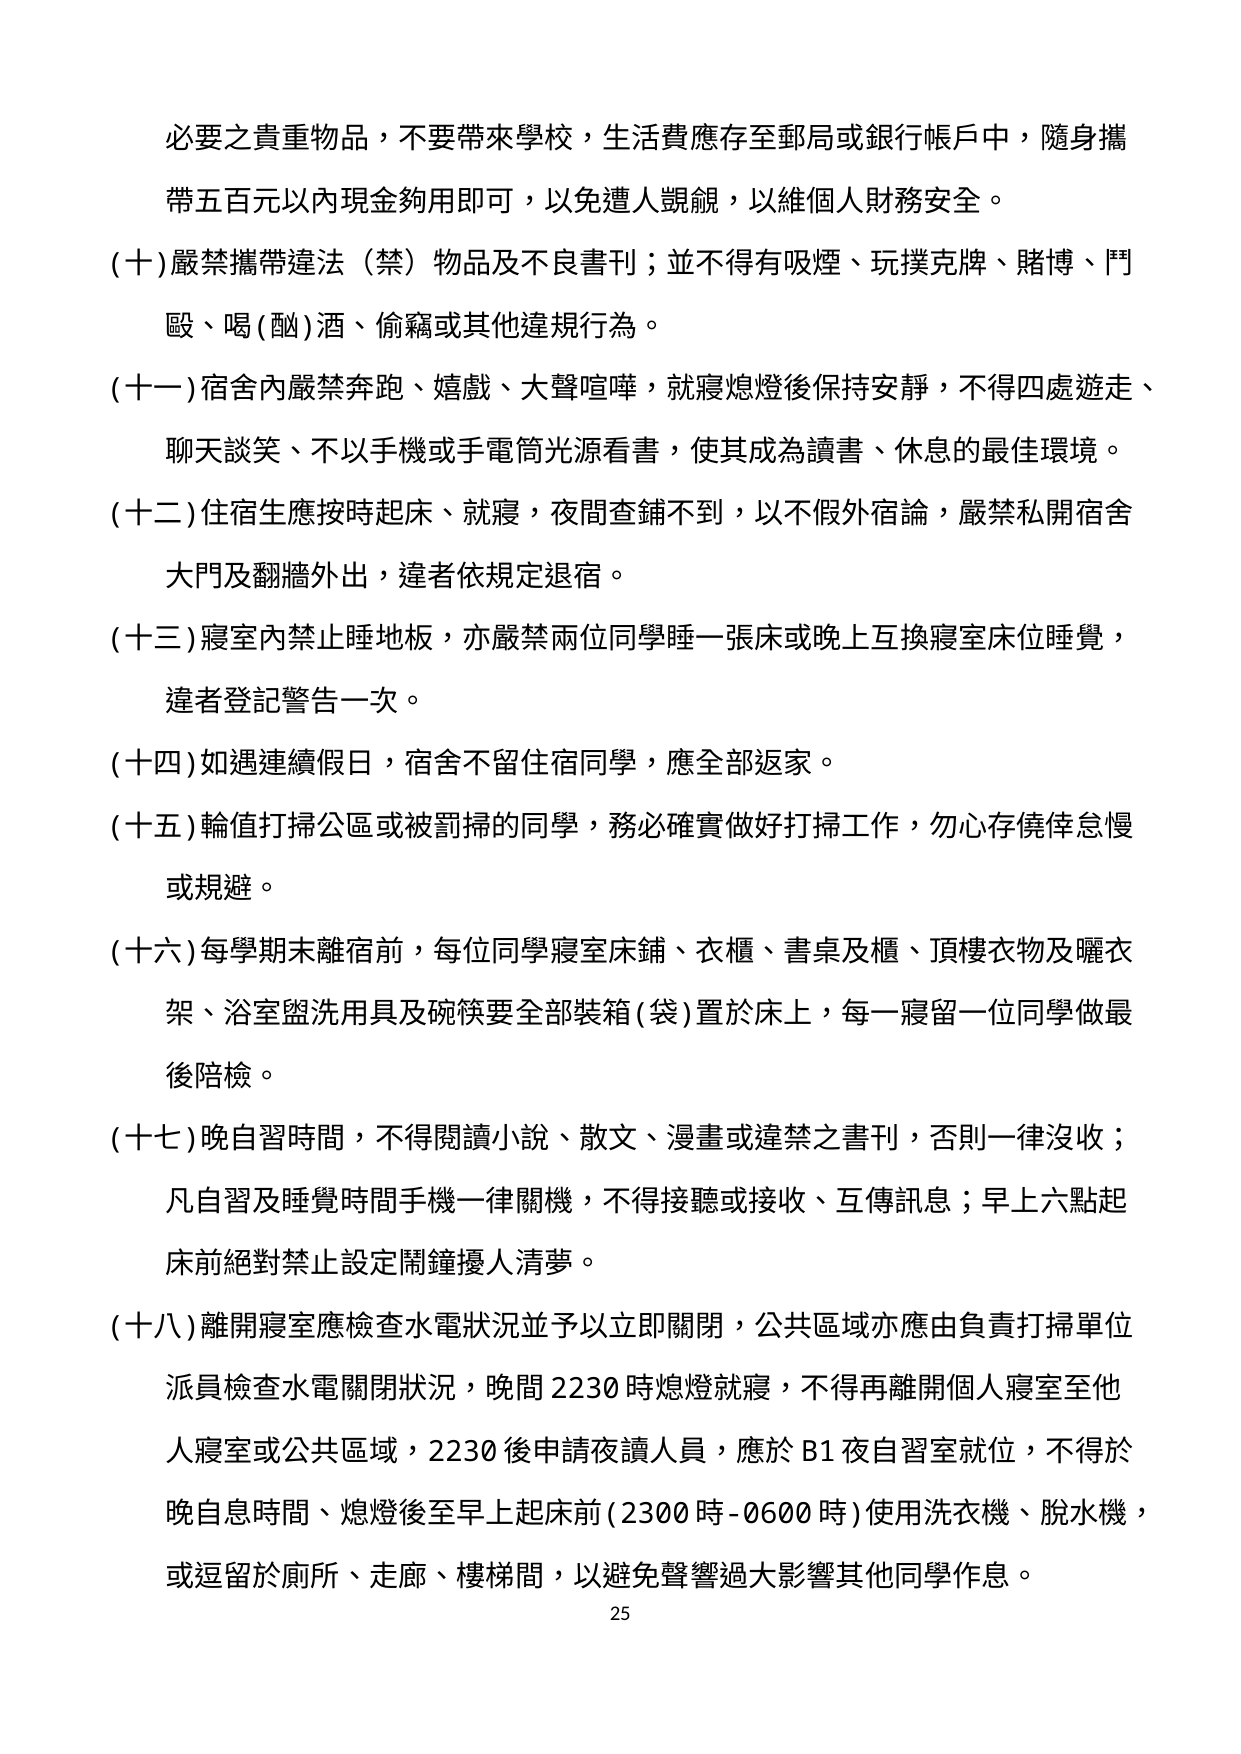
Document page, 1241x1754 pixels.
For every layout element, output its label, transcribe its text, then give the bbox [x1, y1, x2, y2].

text (十)嚴禁攜帶違法（禁）物品及不良書刊；並不得有吸煙、玩撲克牌、賭博、鬥毆、喝(酗)酒、偷竊或其他違規行為。 [106, 219, 1134, 344]
text (十七)晚自習時間，不得閱讀小說、散文、漫畫或違禁之書刊，否則一律沒收；凡自習及睡覺時間手機一律關機，不得接聽或接收、互傳訊息；早上六點起床前絕對禁止設定鬧鐘擾人清夢。 [106, 1094, 1134, 1282]
text (十一)宿舍內嚴禁奔跑、嬉戲、大聲喧嘩，就寢熄燈後保持安靜，不得四處遊走、聊天談笑、不以手機或手電筒光源看書，使其成為讀書、休息的最佳環境。 [106, 344, 1134, 469]
text (十三)寢室內禁止睡地板，亦嚴禁兩位同學睡一張床或晚上互換寢室床位睡覺，違者登記警告一次。 [106, 594, 1134, 719]
text 必要之貴重物品，不要帶來學校，生活費應存至郵局或銀行帳戶中，隨身攜帶五百元以內現金夠用即可，以免遭人覬覦，以維個人財務安全。 [106, 94, 1134, 219]
text (十四)如遇連續假日，宿舍不留住宿同學，應全部返家。 [106, 719, 1134, 782]
text (十六)每學期末離宿前，每位同學寢室床鋪、衣櫃、書桌及櫃、頂樓衣物及曬衣架、浴室盥洗用具及碗筷要全部裝箱(袋)置於床上，每一寢留一位同學做最後陪檢。 [106, 907, 1134, 1094]
text (十五)輪值打掃公區或被罰掃的同學，務必確實做好打掃工作，勿心存僥倖怠慢或規避。 [106, 782, 1134, 907]
text (十二)住宿生應按時起床、就寢，夜間查鋪不到，以不假外宿論，嚴禁私開宿舍大門及翻牆外出，違者依規定退宿。 [106, 469, 1134, 594]
text (十八)離開寢室應檢查水電狀況並予以立即關閉，公共區域亦應由負責打掃單位派員檢查水電關閉狀況，晚間2230時熄燈就寢，不得再離開個人寢室至他人寢室或公共區域，2230後申請夜讀人員，應於B1夜自習室就位，不得於晚自息時間、熄燈後至早上起床前(2300時-0600時)使用洗衣機、脫水機，或逗留於廁所、走廊、樓梯間，以避免聲響過大影響其他同學作息。 [106, 1282, 1134, 1594]
